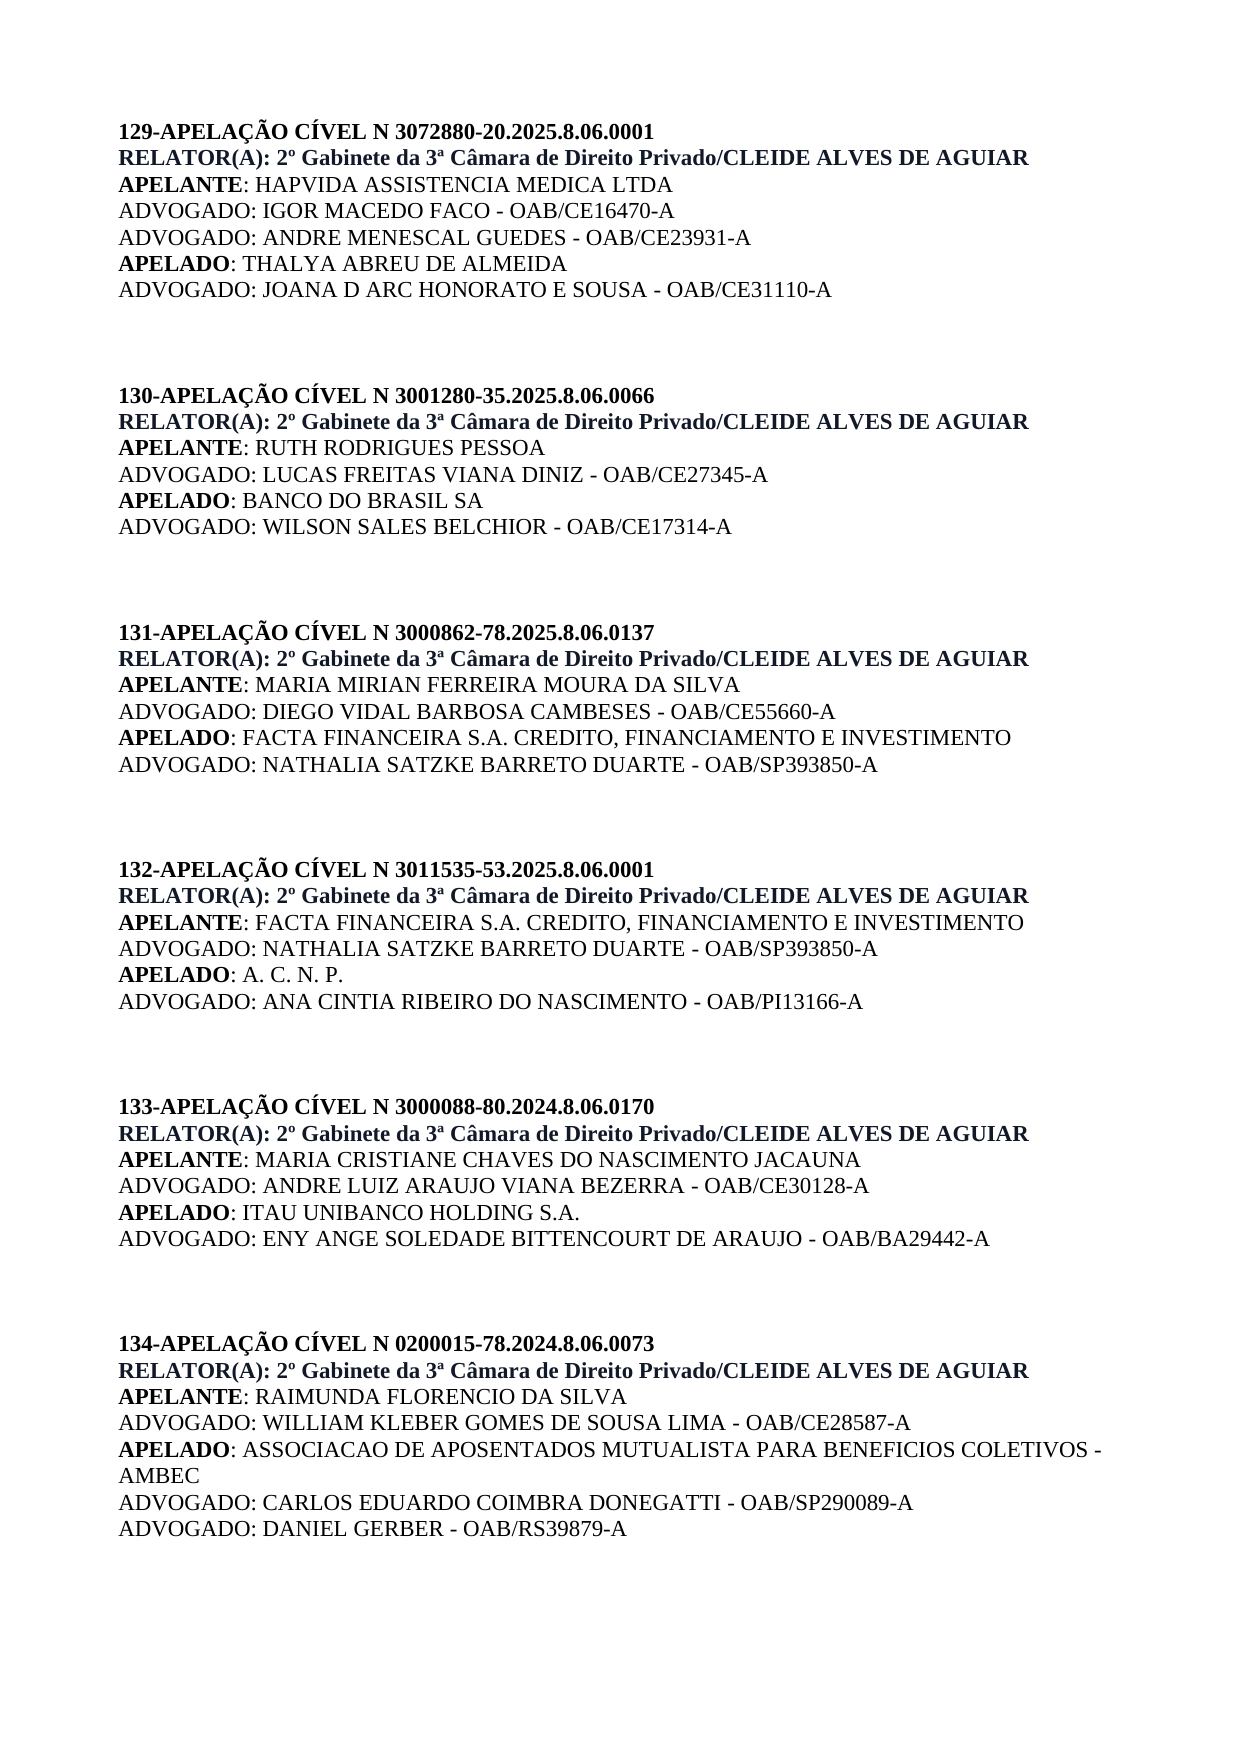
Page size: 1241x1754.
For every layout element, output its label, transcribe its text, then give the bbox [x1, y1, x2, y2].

text 129-APELAÇÃO CÍVEL N 3072880-20.2025.8.06.0001 RELATOR(A): 2º Gabinete da 3ª Câmara de Direito Privado/CLEIDE ALVES DE AGUIAR APELANTE: HAPVIDA ASSISTENCIA MEDICA LTDA ADVOGADO: IGOR MACEDO FACO - OAB/CE16470-A ADVOGADO: ANDRE MENESCAL GUEDES - OAB/CE23931-A APELADO: THALYA ABREU DE ALMEIDA ADVOGADO: JOANA D ARC HONORATO E SOUSA - OAB/CE31110-A 130-APELAÇÃO CÍVEL N 3001280-35.2025.8.06.0066 RELATOR(A): 2º Gabinete da 3ª Câmara de Direito Privado/CLEIDE ALVES DE AGUIAR APELANTE: RUTH RODRIGUES PESSOA ADVOGADO: LUCAS FREITAS VIANA DINIZ - OAB/CE27345-A APELADO: BANCO DO BRASIL SA ADVOGADO: WILSON SALES BELCHIOR - OAB/CE17314-A 131-APELAÇÃO CÍVEL N 3000862-78.2025.8.06.0137 RELATOR(A): 2º Gabinete da 3ª Câmara de Direito Privado/CLEIDE ALVES DE AGUIAR APELANTE: MARIA MIRIAN FERREIRA MOURA DA SILVA ADVOGADO: DIEGO VIDAL BARBOSA CAMBESES - OAB/CE55660-A APELADO: FACTA FINANCEIRA S.A. CREDITO, FINANCIAMENTO E INVESTIMENTO ADVOGADO: NATHALIA SATZKE BARRETO DUARTE - OAB/SP393850-A 132-APELAÇÃO CÍVEL N 3011535-53.2025.8.06.0001 RELATOR(A): 2º Gabinete da 3ª Câmara de Direito Privado/CLEIDE ALVES DE AGUIAR APELANTE: FACTA FINANCEIRA S.A. CREDITO, FINANCIAMENTO E INVESTIMENTO ADVOGADO: NATHALIA SATZKE BARRETO DUARTE - OAB/SP393850-A APELADO: A. C. N. P. ADVOGADO: ANA CINTIA RIBEIRO DO NASCIMENTO - OAB/PI13166-A 133-APELAÇÃO CÍVEL N 3000088-80.2024.8.06.0170 RELATOR(A): 2º Gabinete da 3ª Câmara de Direito Privado/CLEIDE ALVES DE AGUIAR APELANTE: MARIA CRISTIANE CHAVES DO NASCIMENTO JACAUNA ADVOGADO: ANDRE LUIZ ARAUJO VIANA BEZERRA - OAB/CE30128-A APELADO: ITAU UNIBANCO HOLDING S.A. ADVOGADO: ENY ANGE SOLEDADE BITTENCOURT DE ARAUJO - OAB/BA29442-A 134-APELAÇÃO CÍVEL N 0200015-78.2024.8.06.0073 RELATOR(A): 2º Gabinete da 3ª Câmara de Direito Privado/CLEIDE ALVES DE AGUIAR APELANTE: RAIMUNDA FLORENCIO DA SILVA ADVOGADO: WILLIAM KLEBER GOMES DE SOUSA LIMA - OAB/CE28587-A APELADO: ASSOCIACAO DE APOSENTADOS MUTUALISTA PARA BENEFICIOS COLETIVOS - AMBEC ADVOGADO: CARLOS EDUARDO COIMBRA DONEGATTI - OAB/SP290089-A ADVOGADO: DANIEL GERBER - OAB/RS39879-A [118, 118, 1122, 1620]
